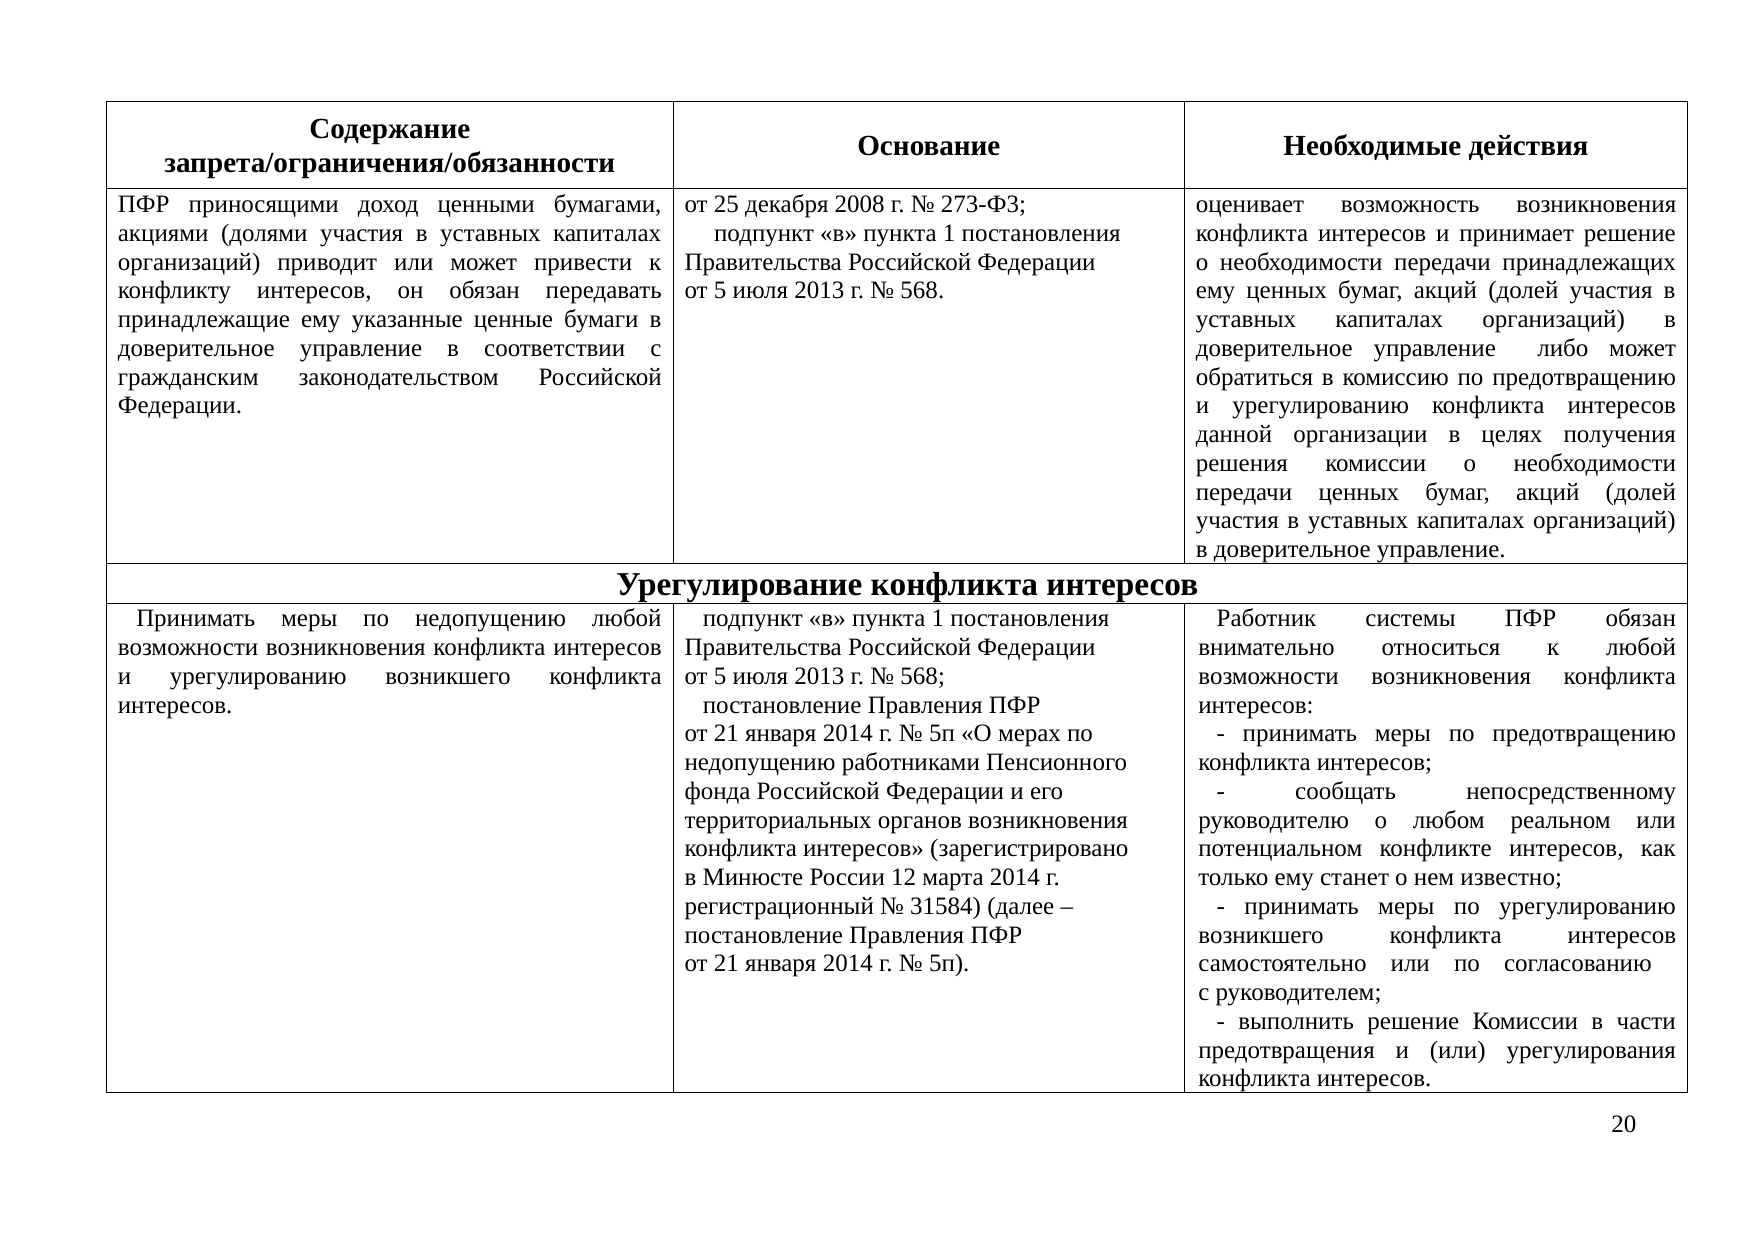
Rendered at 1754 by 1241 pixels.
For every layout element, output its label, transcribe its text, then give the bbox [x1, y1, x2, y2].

table_header Основание [674, 102, 1184, 188]
table_cell от 25 декабря 2008 г. № 273-Ф3; подпункт «в» пункта 1 постановления Правительства Российской Федерации от 5 июля 2013 г. № 568. [674, 189, 1184, 563]
table_cell оценивает возможность возникновения конфликта интересов и принимает решение о необходимости передачи принадлежащих ему ценных бумаг, акций (долей участия в уставных капиталах организаций) в доверительное управление либо может обратиться в комиссию по предотвращению и урегулированию конфликта интересов данной организации в целях получения решения комиссии о необходимости передачи ценных бумаг, акций (долей участия в уставных капиталах организаций) в доверительное управление. [1185, 189, 1687, 563]
table_cell подпункт «в» пункта 1 постановления Правительства Российской Федерации от 5 июля 2013 г. № 568; постановление Правления ПФР от 21 января 2014 г. № 5п «О мерах по недопущению работниками Пенсионного фонда Российской Федерации и его территориальных органов возникновения конфликта интересов» (зарегистрировано в Минюсте России 12 марта 2014 г. регистрационный № 31584) (далее – постановление Правления ПФР от 21 января 2014 г. № 5п). [674, 604, 1184, 1092]
table_cell ПФР приносящими доход ценными бумагами, акциями (долями участия в уставных капиталах организаций) приводит или может привести к конфликту интересов, он обязан передавать принадлежащие ему указанные ценные бумаги в доверительное управление в соответствии с гражданским законодательством Российской Федерации. [107, 189, 673, 563]
table_cell Принимать меры по недопущению любой возможности возникновения конфликта интересов и урегулированию возникшего конфликта интересов. [107, 604, 673, 1092]
table_cell Работник системы ПФР обязан внимательно относиться к любой возможности возникновения конфликта интересов: - принимать меры по предотвращению конфликта интересов; - сообщать непосредственному руководителю о любом реальном или потенциальном конфликте интересов, как только ему станет о нем известно; - принимать меры по урегулированию возникшего конфликта интересов самостоятельно или по согласованию с руководителем; - выполнить решение Комиссии в части предотвращения и (или) урегулирования конфликта интересов. [1185, 604, 1687, 1092]
table_cell Урегулирование конфликта интересов [107, 564, 1687, 602]
table_header Необходимые действия [1185, 102, 1687, 188]
table_header Содержание запрета/ограничения/обязанности [107, 102, 673, 188]
